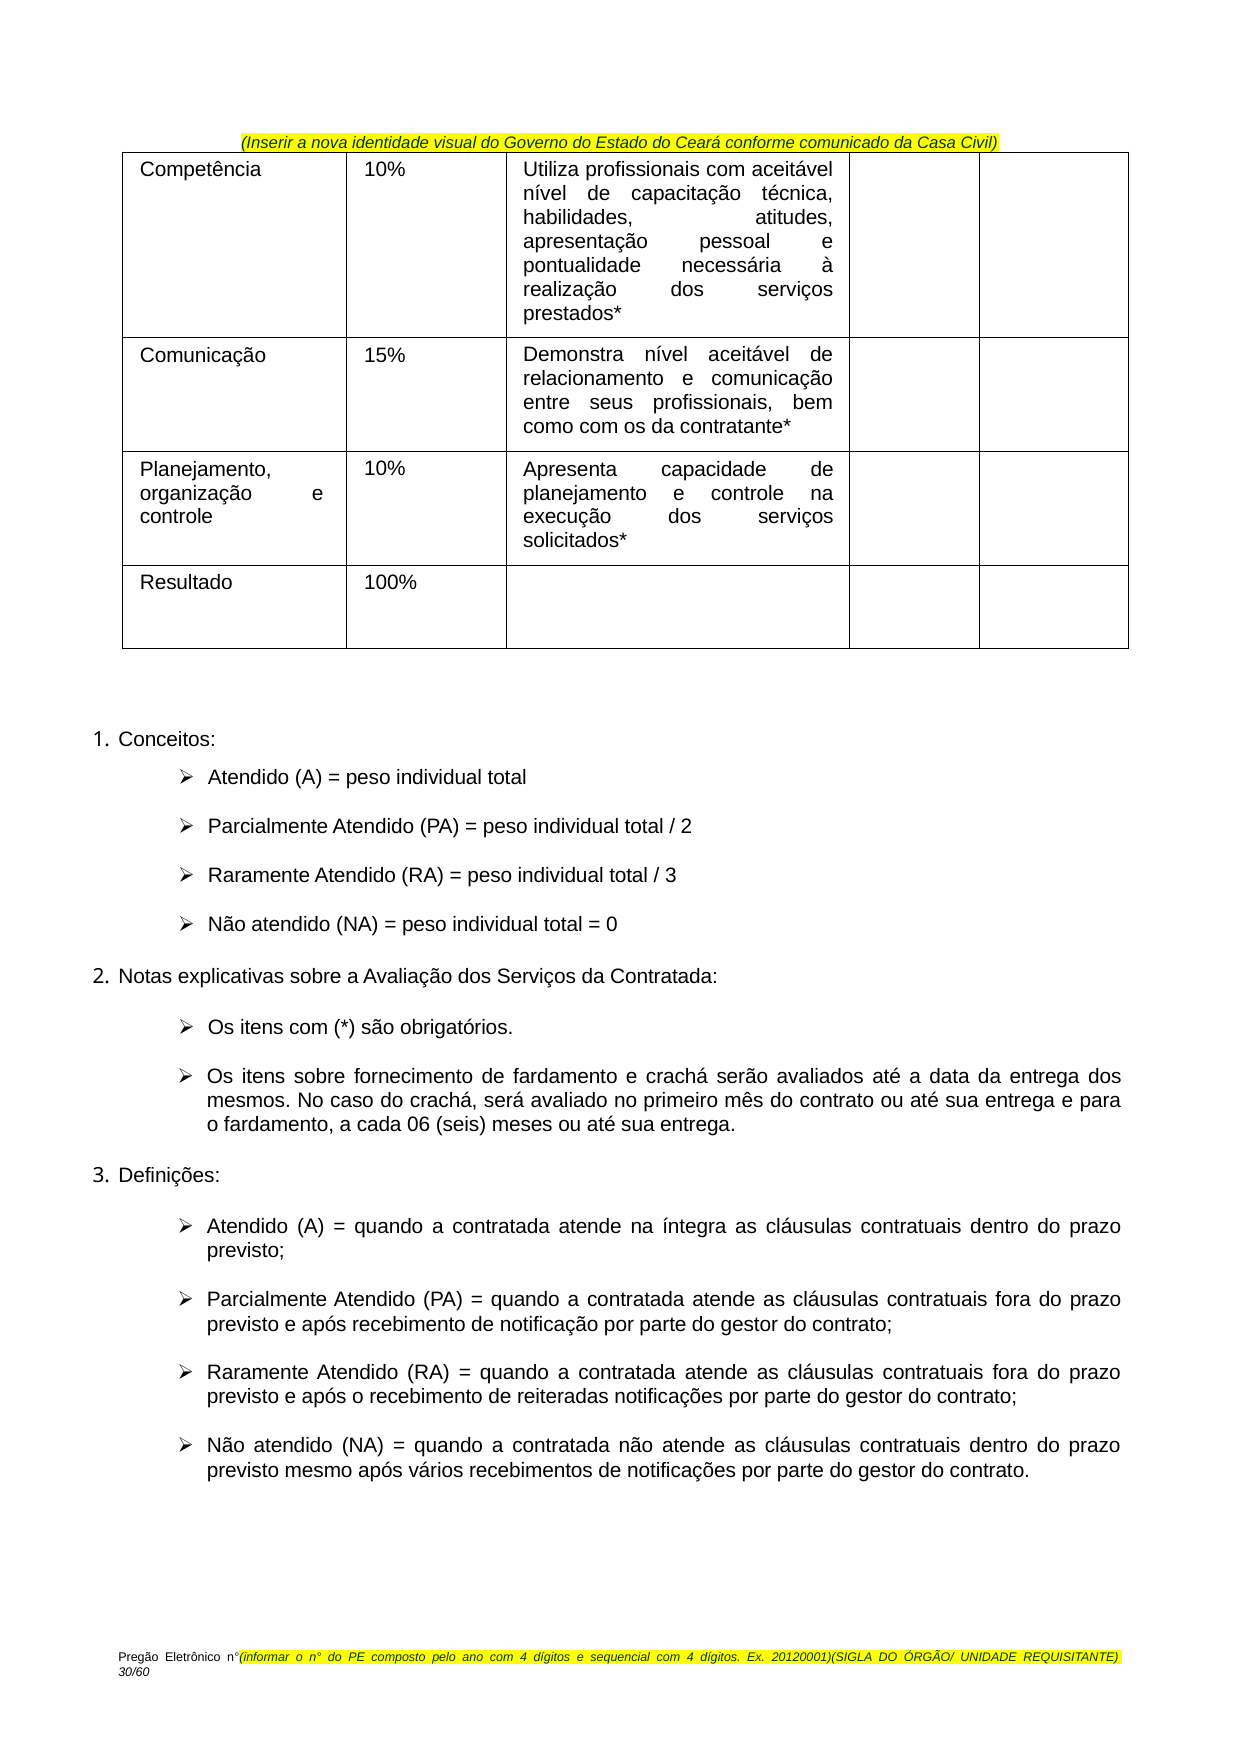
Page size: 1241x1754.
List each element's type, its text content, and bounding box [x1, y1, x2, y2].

table_cell Demonstra nível aceitável de relacionamento e comunicação entre seus profissionais, bem como com os da contratante* [507, 338, 849, 451]
list Não atendido (NA) = peso individual total = 0 [178, 912, 1122, 936]
table_cell [850, 338, 979, 451]
table_cell Utiliza profissionais com aceitável nível de capacitação técnica, habilidades, atitudes, apresentação pessoal e pontualidade necessária à realização dos serviços prestados* [507, 153, 849, 337]
list Atendido (A) = peso individual total [178, 765, 1122, 789]
list Os itens sobre fornecimento de fardamento e crachá serão avaliados até a data da entrega dos mesmos. No caso do crachá, será avaliado no primeiro mês do contrato ou até sua entrega e para o fardamento, a cada 06 (seis) meses ou até sua entrega. [177, 1064, 1122, 1136]
list Definições: [92, 1161, 1122, 1189]
list Raramente Atendido (RA) = quando a contratada atende as cláusulas contratuais fora do prazo previsto e após o recebimento de reiteradas notificações por parte do gestor do contrato; [177, 1360, 1122, 1408]
table_cell [507, 566, 849, 647]
list Parcialmente Atendido (PA) = peso individual total / 2 [178, 814, 1122, 838]
table_cell 15% [347, 338, 506, 451]
table_cell 10% [347, 452, 506, 565]
table_cell Apresenta capacidade de planejamento e controle na execução dos serviços solicitados* [507, 452, 849, 565]
table_cell 100% [347, 566, 506, 647]
list Raramente Atendido (RA) = peso individual total / 3 [178, 863, 1122, 887]
list Atendido (A) = quando a contratada atende na íntegra as cláusulas contratuais dentro do prazo previsto; [177, 1214, 1122, 1262]
table_cell Competência [123, 153, 346, 337]
table_cell [850, 452, 979, 565]
table_cell [980, 566, 1128, 647]
list Parcialmente Atendido (PA) = quando a contratada atende as cláusulas contratuais fora do prazo previsto e após recebimento de notificação por parte do gestor do contrato; [177, 1287, 1122, 1335]
table_cell 10% [347, 153, 506, 337]
table_cell [980, 153, 1128, 337]
table_cell [980, 452, 1128, 565]
list Os itens com (*) são obrigatórios. [178, 1015, 1122, 1039]
list Não atendido (NA) = quando a contratada não atende as cláusulas contratuais dentro do prazo previsto mesmo após vários recebimentos de notificações por parte do gestor do contrato. [177, 1433, 1122, 1481]
table_cell [850, 566, 979, 647]
table_cell Comunicação [123, 338, 346, 451]
list Notas explicativas sobre a Avaliação dos Serviços da Contratada: [92, 961, 1122, 989]
table_cell [850, 153, 979, 337]
list Conceitos: [92, 724, 1122, 752]
table_cell Planejamento, organização e controle [123, 452, 346, 565]
table_cell Resultado [123, 566, 346, 647]
table_cell [980, 338, 1128, 451]
